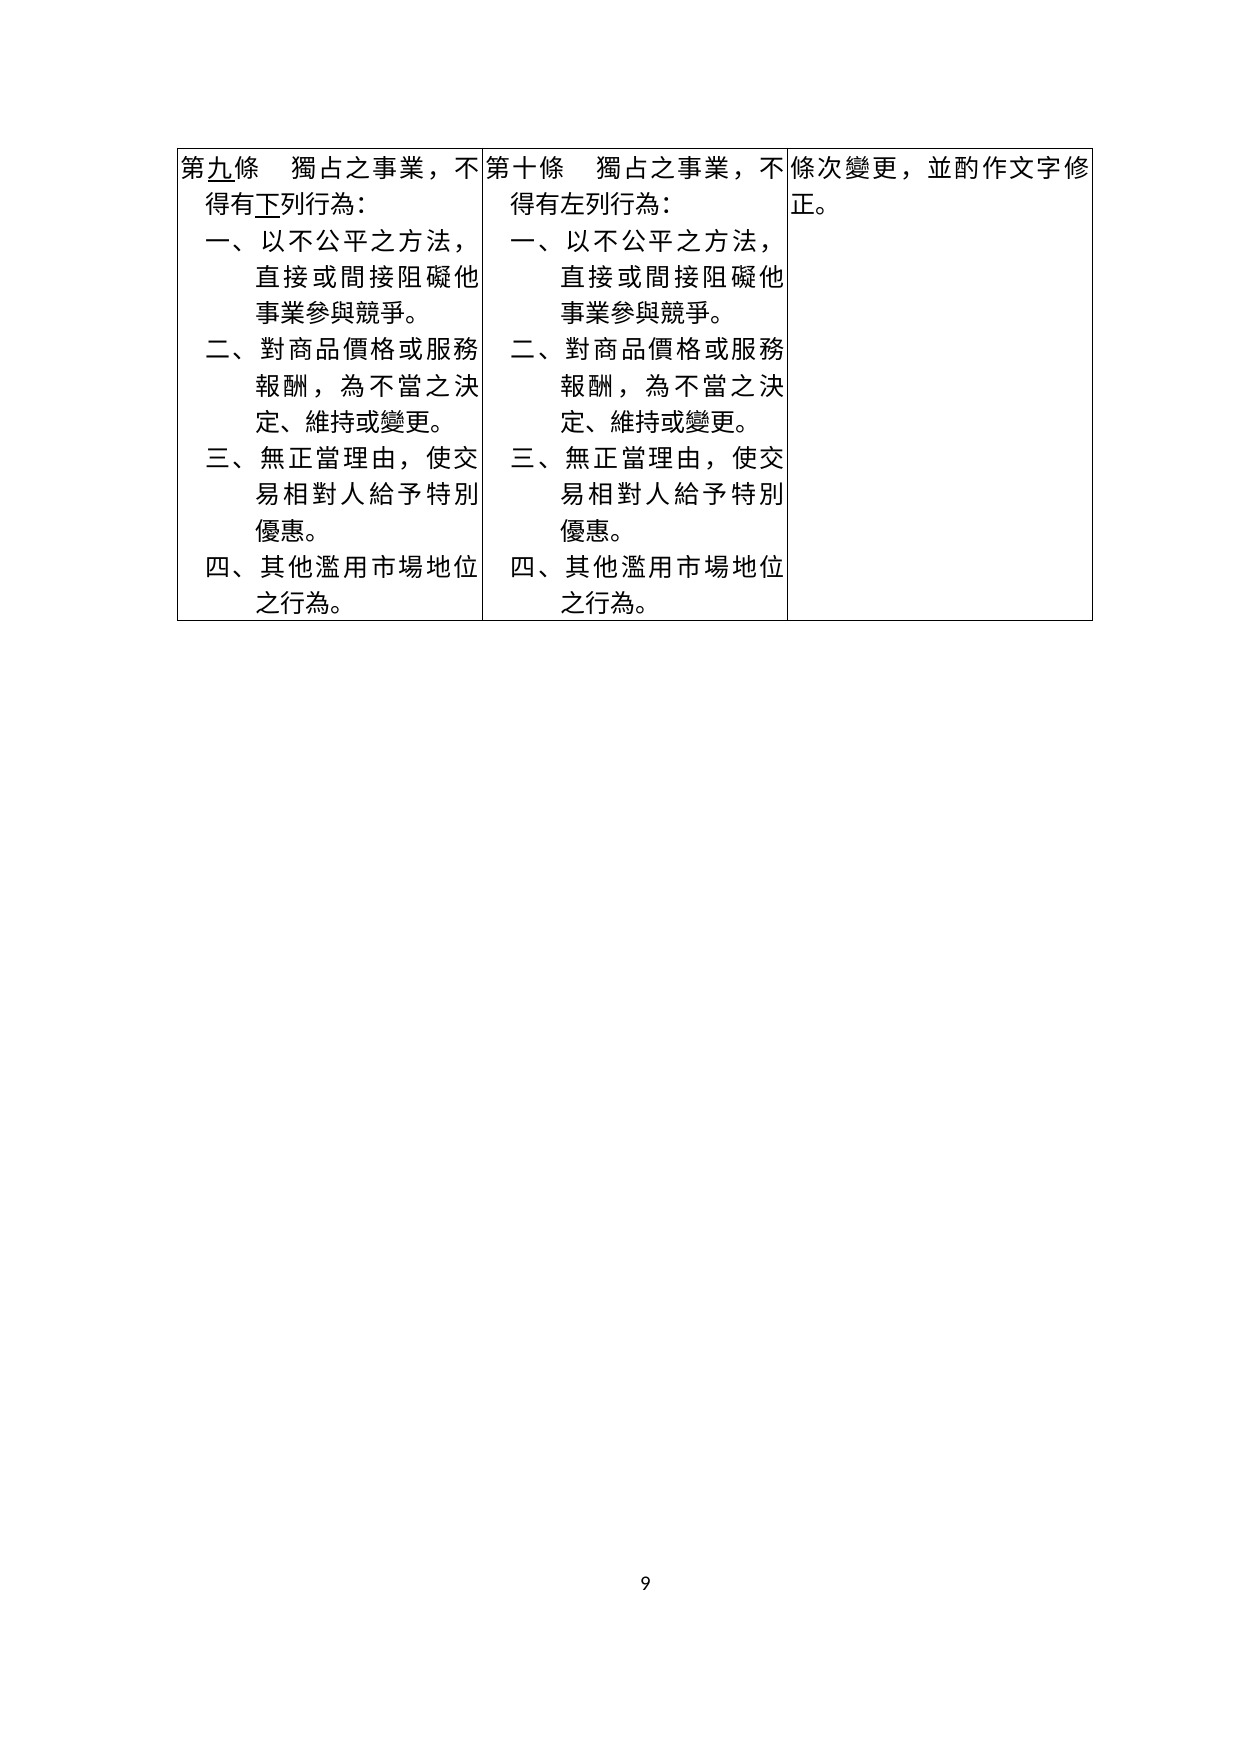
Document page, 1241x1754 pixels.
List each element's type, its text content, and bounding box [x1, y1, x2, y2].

table_cell 第十條 獨占之事業，不得有左列行為： 一、以不公平之方法，直接或間接阻礙他事業參與競爭。 二、對商品價格或服務報酬，為不當之決定、維持或變更。 三、無正當理由，使交易相對人給予特別優惠。 四、其他濫用市場地位之行為。 [483, 149, 787, 620]
table_cell 條次變更，並酌作文字修正。 [788, 149, 1092, 620]
table_cell 第九條 獨占之事業，不得有下列行為： 一、以不公平之方法，直接或間接阻礙他事業參與競爭。 二、對商品價格或服務報酬，為不當之決定、維持或變更。 三、無正當理由，使交易相對人給予特別優惠。 四、其他濫用市場地位之行為。 [178, 149, 482, 620]
